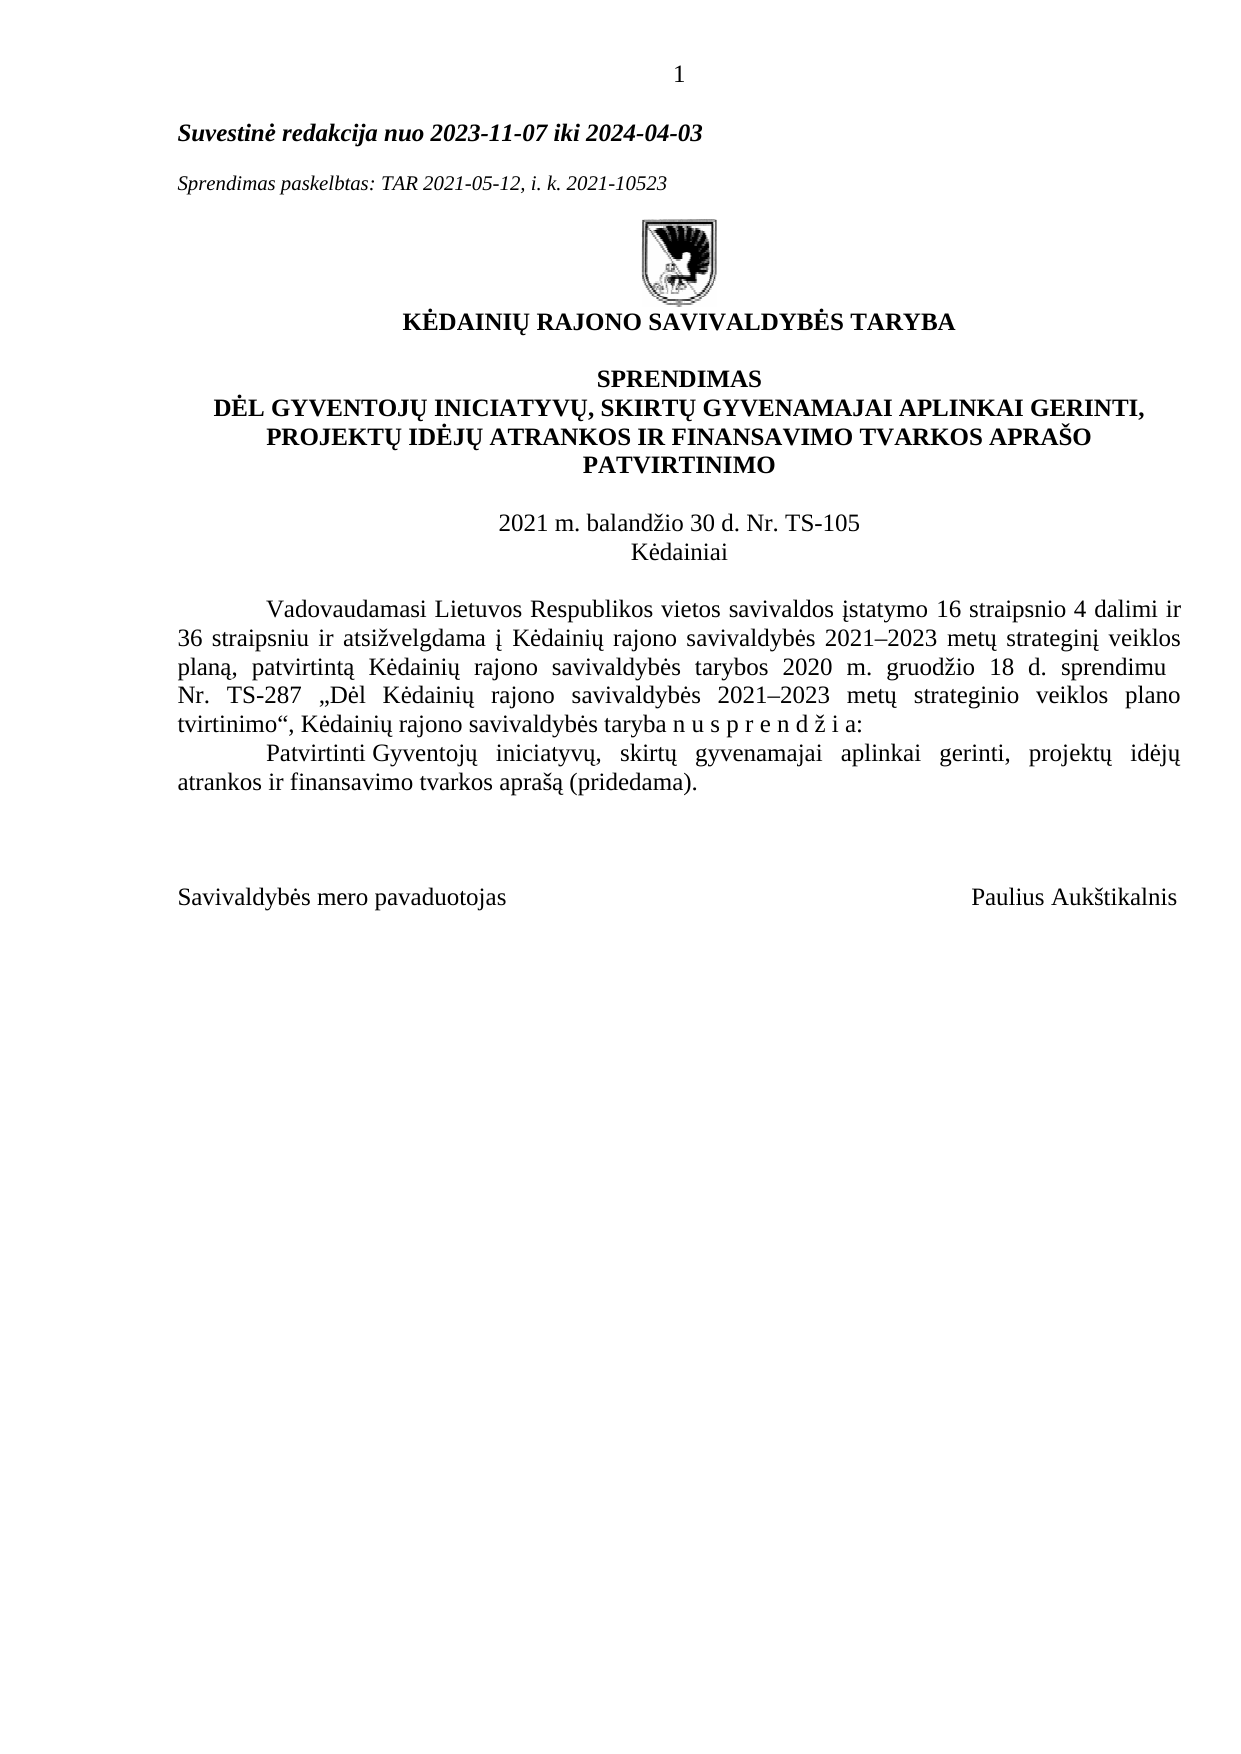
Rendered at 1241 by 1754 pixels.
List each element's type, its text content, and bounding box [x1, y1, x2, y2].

text Sprendimas paskelbtas: TAR 2021-05-12, i. k. 2021-10523 [177, 171, 1181, 195]
text SPRENDIMAS [177, 364, 1181, 393]
text Suvestinė redakcija nuo 2023-11-07 iki 2024-04-03 [177, 118, 1181, 147]
text Kėdainiai [177, 537, 1181, 565]
text Vadovaudamasi Lietuvos Respublikos vietos savivaldos įstatymo 16 straipsnio 4 dalimi ir 36 straipsniu ir atsižvelgdama į Kėdainių rajono savivaldybės 2021–2023 metų strateginį veiklos planą, patvirtintą Kėdainių rajono savivaldybės tarybos 2020 m. gruodžio 18 d. sprendimu Nr. TS-287 „Dėl Kėdainių rajono savivaldybės 2021–2023 metų strateginio veiklos plano tvirtinimo“, Kėdainių rajono savivaldybės taryba n u s p r e n d ž i a: [177, 594, 1181, 738]
text Patvirtinti Gyventojų iniciatyvų, skirtų gyvenamajai aplinkai gerinti, projektų idėjų atrankos ir finansavimo tvarkos aprašą (pridedama). [177, 738, 1181, 795]
text 2021 m. balandžio 30 d. Nr. TS-105 [177, 508, 1181, 537]
text DĖL GYVENTOJŲ INICIATYVŲ, SKIRTŲ GYVENAMAJAI APLINKAI GERINTI, PROJEKTŲ IDĖJŲ ATRANKOS IR FINANSAVIMO TVARKOS APRAŠO PATVIRTINIMO [177, 393, 1181, 479]
text Savivaldybės mero pavaduotojas Paulius Aukštikalnis [177, 882, 1181, 910]
text KĖDAINIŲ RAJONO SAVIVALDYBĖS TARYBA [177, 307, 1181, 335]
